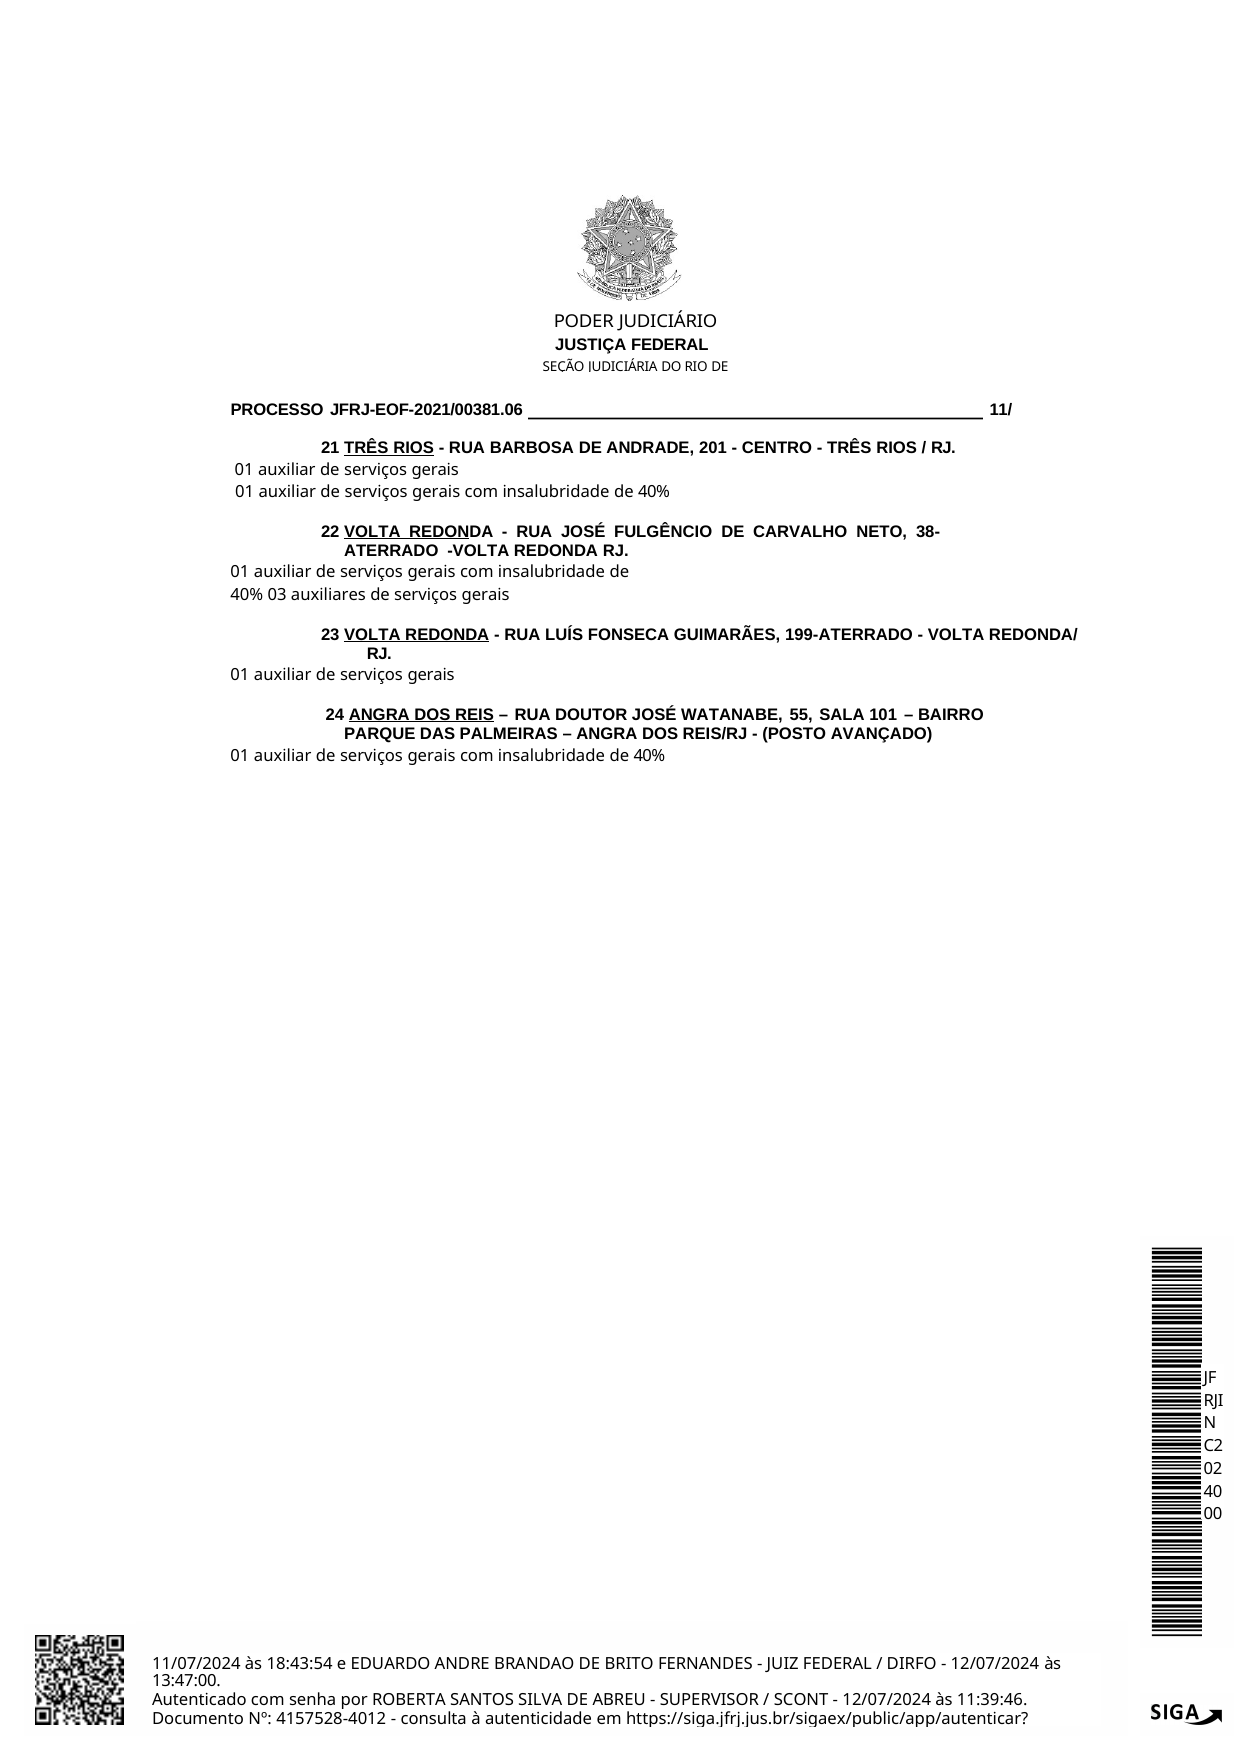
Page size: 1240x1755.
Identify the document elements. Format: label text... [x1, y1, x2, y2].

list TRÊS RIOS - RUA BARBOSA DE ANDRADE, 201 - CENTRO - TRÊS RIOS / RJ. [321, 438, 1089, 457]
text 01 auxiliar de serviços gerais com insalubridade de 40% [230, 743, 1089, 766]
list JFRJINC202400067 [1203, 1366, 1224, 1519]
text 01 auxiliar de serviços gerais com insalubridade de 40% 03 auxiliares de serviços gerais [230, 560, 657, 606]
text 01 auxiliar de serviços gerais com insalubridade de 40% [235, 480, 1089, 503]
list VOLTA REDONDA - RUA JOSÉ FULGÊNCIO DE CARVALHO NETO, 38- ATERRADO -VOLTA REDONDA RJ. [321, 522, 1033, 560]
list ANGRA DOS REIS – RUA DOUTOR JOSÉ WATANABE, 55, SALA 101 – BAIRRO PARQUE DAS PALMEIRAS – ANGRA DOS REIS/RJ - (POSTO AVANÇADO) [321, 705, 1033, 743]
text 01 auxiliar de serviços gerais [234, 457, 1089, 480]
text 01 auxiliar de serviços gerais [230, 663, 1089, 686]
list VOLTA REDONDA - RUA LUÍS FONSECA GUIMARÃES, 199-ATERRADO - VOLTA REDONDA/ RJ. [321, 624, 1089, 663]
